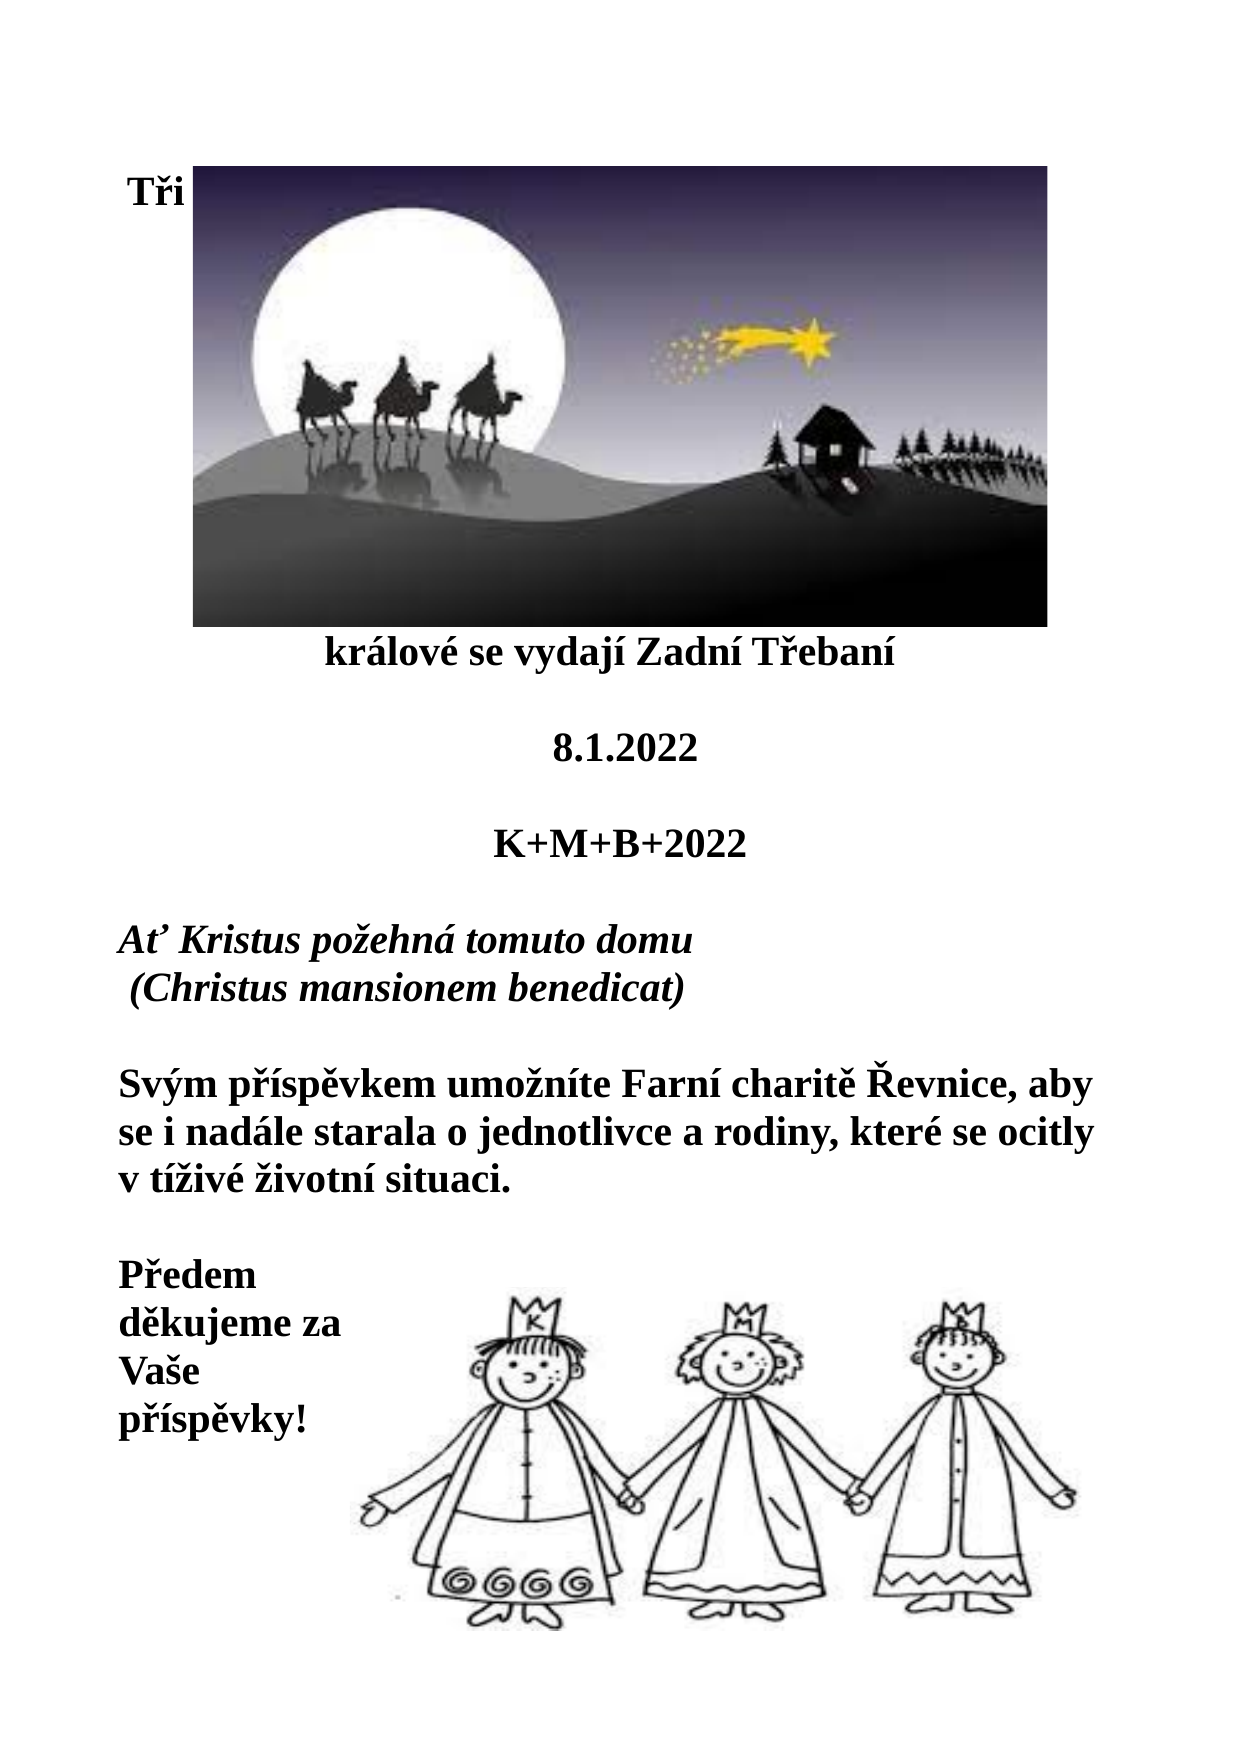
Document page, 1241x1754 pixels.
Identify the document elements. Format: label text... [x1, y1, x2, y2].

text Svým příspěvkem umožníte Farní charitě Řevnice, aby se i nadále starala o jednotlivce a rodiny, které se ocitly v tíživé životní situaci. [118, 1058, 1122, 1202]
text Tři králové se vydají Zadní Třebaní [118, 166, 1122, 675]
text (Christus mansionem benedicat) [118, 962, 1122, 1010]
text Ať Kristus požehná tomuto domu [118, 914, 1122, 962]
text Předem děkujeme za Vaše příspěvky! [118, 1250, 1122, 1441]
text 8.1.2022 [118, 723, 1122, 771]
text K+M+B+2022 [118, 818, 1122, 866]
